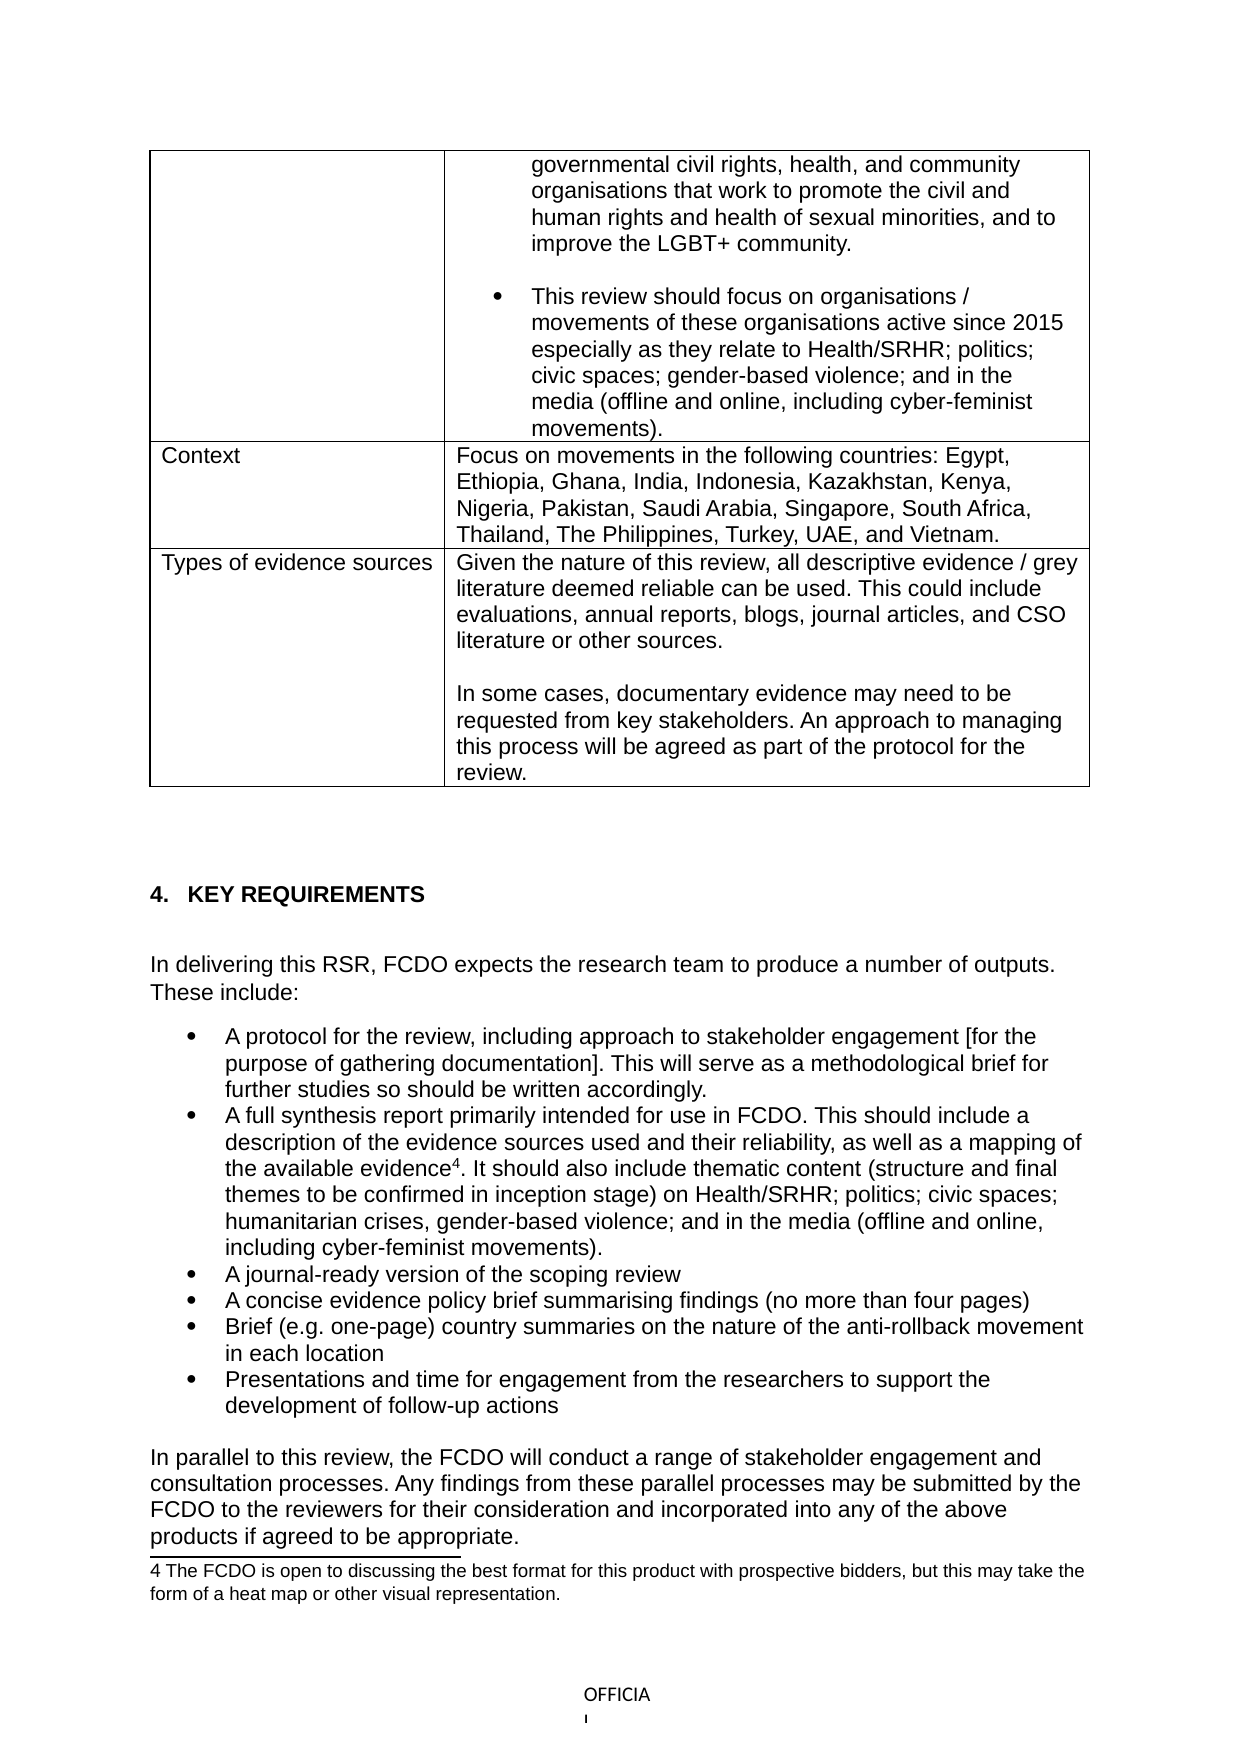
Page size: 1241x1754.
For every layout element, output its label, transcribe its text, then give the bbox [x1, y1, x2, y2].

table_cell [151, 151, 444, 441]
list A protocol for the review, including approach to stakeholder engagement [for the purpose of gathering documentation]. This will serve as a methodological brief for further studies so should be written accordingly. [187, 1023, 1090, 1102]
list The FCDO is open to discussing the best format for this product with prospective bidders, but this may take the form of a heat map or other visual representation. [150, 1557, 1090, 1604]
list KEY REQUIREMENTS [150, 881, 1090, 908]
table_cell Context [151, 442, 444, 547]
list Presentations and time for engagement from the researchers to support the development of follow-up actions [187, 1366, 1090, 1419]
list A journal-ready version of the scoping review [187, 1261, 1090, 1287]
list Brief (e.g. one-page) country summaries on the nature of the anti-rollback movement in each location [187, 1313, 1090, 1366]
text In parallel to this review, the FCDO will conduct a range of stakeholder engagement and consultation processes. Any findings from these parallel processes may be submitted by the FCDO to the reviewers for their consideration and incorporated into any of the above products if agreed to be appropriate. [150, 1444, 1090, 1549]
table_cell Types of evidence sources [151, 549, 444, 786]
table_cell governmental civil rights, health, and community organisations that work to promote the civil and human rights and health of sexual minorities, and to improve the LGBT+ community. This review should focus on organisations / movements of these organisations active since 2015 especially as they relate to Health/SRHR; politics; civic spaces; gender-based violence; and in the media (offline and online, including cyber-feminist movements). [445, 151, 1089, 441]
text In delivering this RSR, FCDO expects the research team to produce a number of outputs. These include: [150, 951, 1090, 1005]
list A full synthesis report primarily intended for use in FCDO. This should include a description of the evidence sources used and their reliability, as well as a mapping of the available evidence. It should also include thematic content (structure and final themes to be confirmed in inception stage) on Health/SRHR; politics; civic spaces; humanitarian crises, gender-based violence; and in the media (offline and online, including cyber-feminist movements). [187, 1102, 1090, 1261]
list A concise evidence policy brief summarising findings (no more than four pages) [187, 1287, 1090, 1313]
table_cell Given the nature of this review, all descriptive evidence / grey literature deemed reliable can be used. This could include evaluations, annual reports, blogs, journal articles, and CSO literature or other sources. In some cases, documentary evidence may need to be requested from key stakeholders. An approach to managing this process will be agreed as part of the protocol for the review. [445, 549, 1089, 786]
table_cell Focus on movements in the following countries: Egypt, Ethiopia, Ghana, India, Indonesia, Kazakhstan, Kenya, Nigeria, Pakistan, Saudi Arabia, Singapore, South Africa, Thailand, The Philippines, Turkey, UAE, and Vietnam. [445, 442, 1089, 547]
